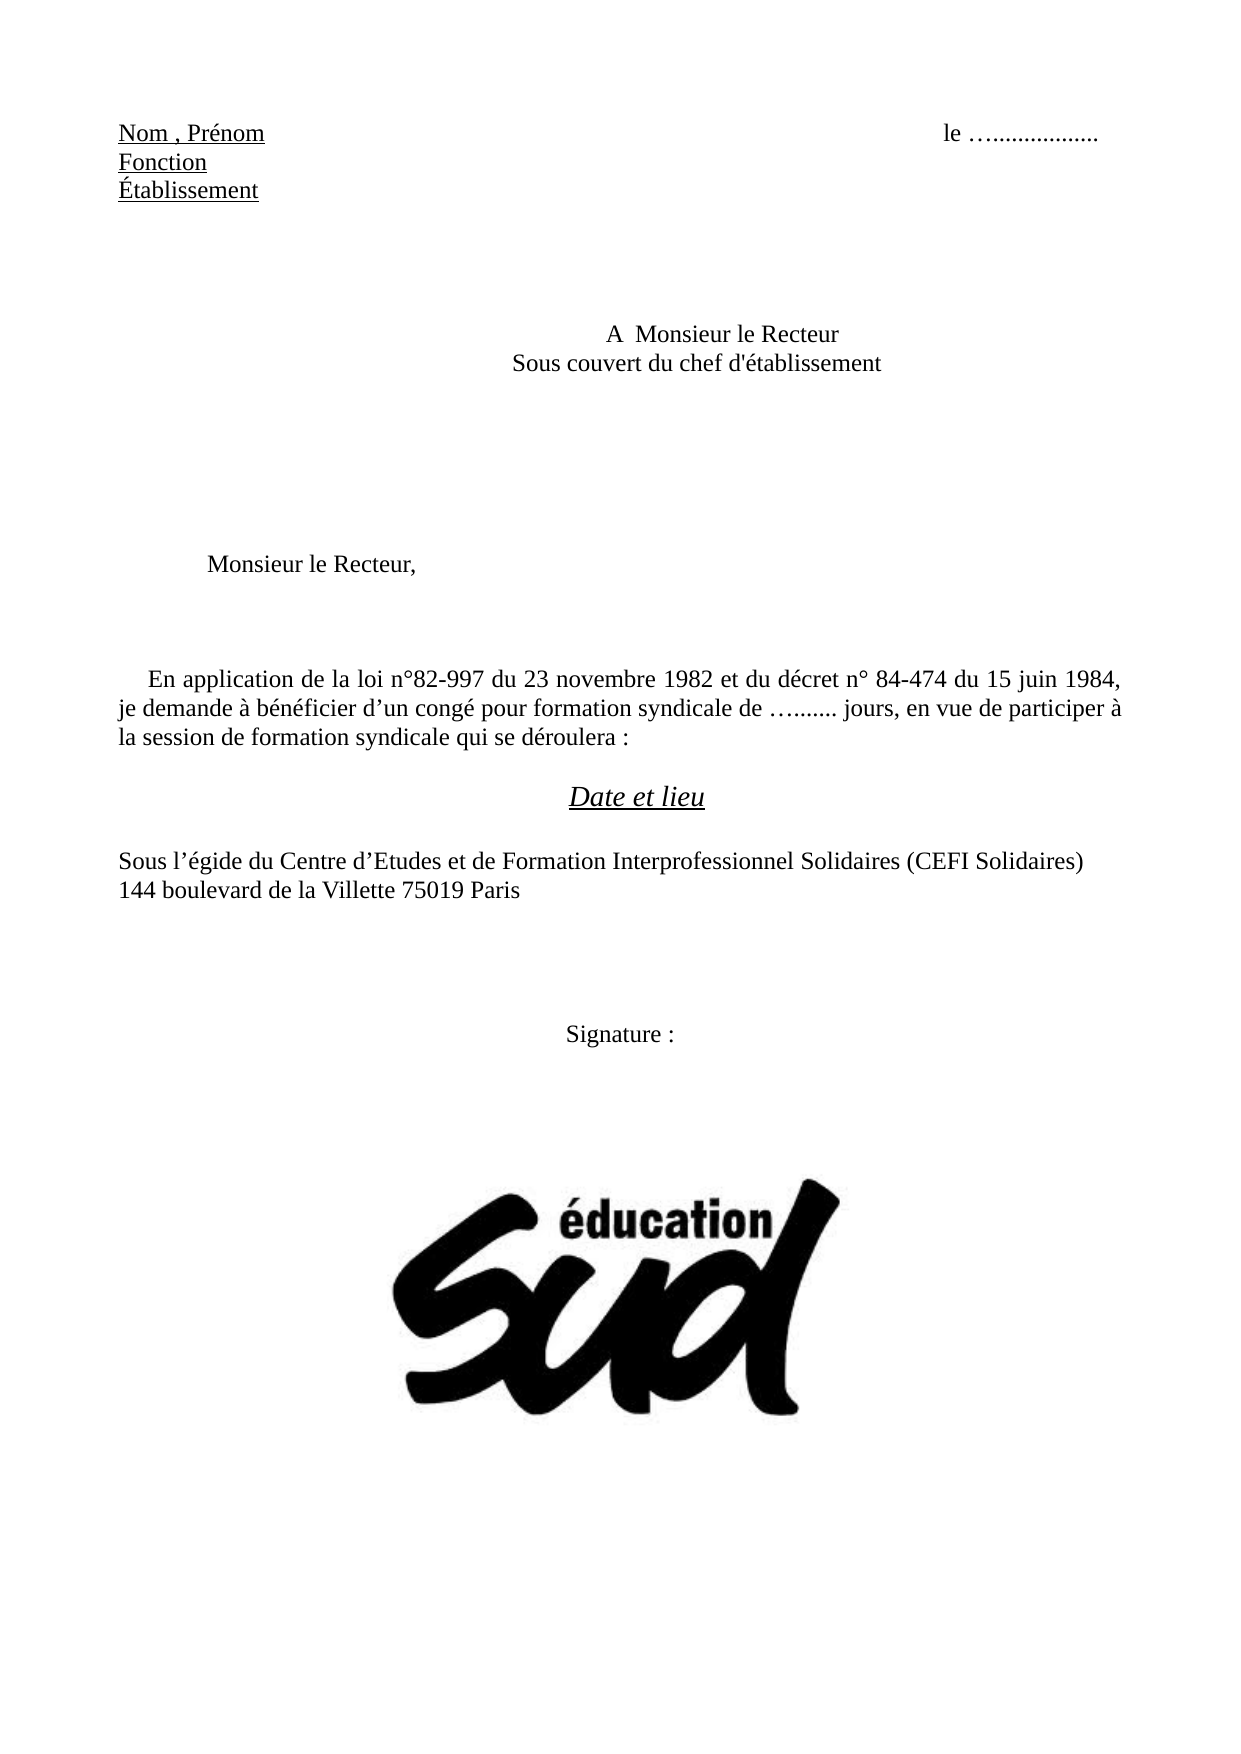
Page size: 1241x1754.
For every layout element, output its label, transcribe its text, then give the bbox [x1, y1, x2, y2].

text 144 boulevard de la Villette 75019 Paris [118, 875, 1122, 904]
text A Monsieur le Recteur [118, 319, 1122, 348]
text Établissement [118, 176, 1122, 204]
text Sous couvert du chef d'établissement [118, 348, 1122, 377]
text En application de la loi n°82-997 du 23 novembre 1982 et du décret n° 84-474 du 15 juin 1984, je demande à bénéficier d’un congé pour formation syndicale de …....... jours, en vue de participer à la session de formation syndicale qui se déroulera : [118, 664, 1122, 751]
text Signature : [118, 1019, 1122, 1048]
text Date et lieu [118, 779, 1122, 813]
text Fonction [118, 147, 1122, 176]
picture [386, 1162, 854, 1427]
text Sous l’égide du Centre d’Etudes et de Formation Interprofessionnel Solidaires (CEFI Solidaires) [118, 846, 1122, 875]
text Monsieur le Recteur, [118, 549, 1122, 578]
text Nom , Prénom le …................. [118, 118, 1122, 147]
